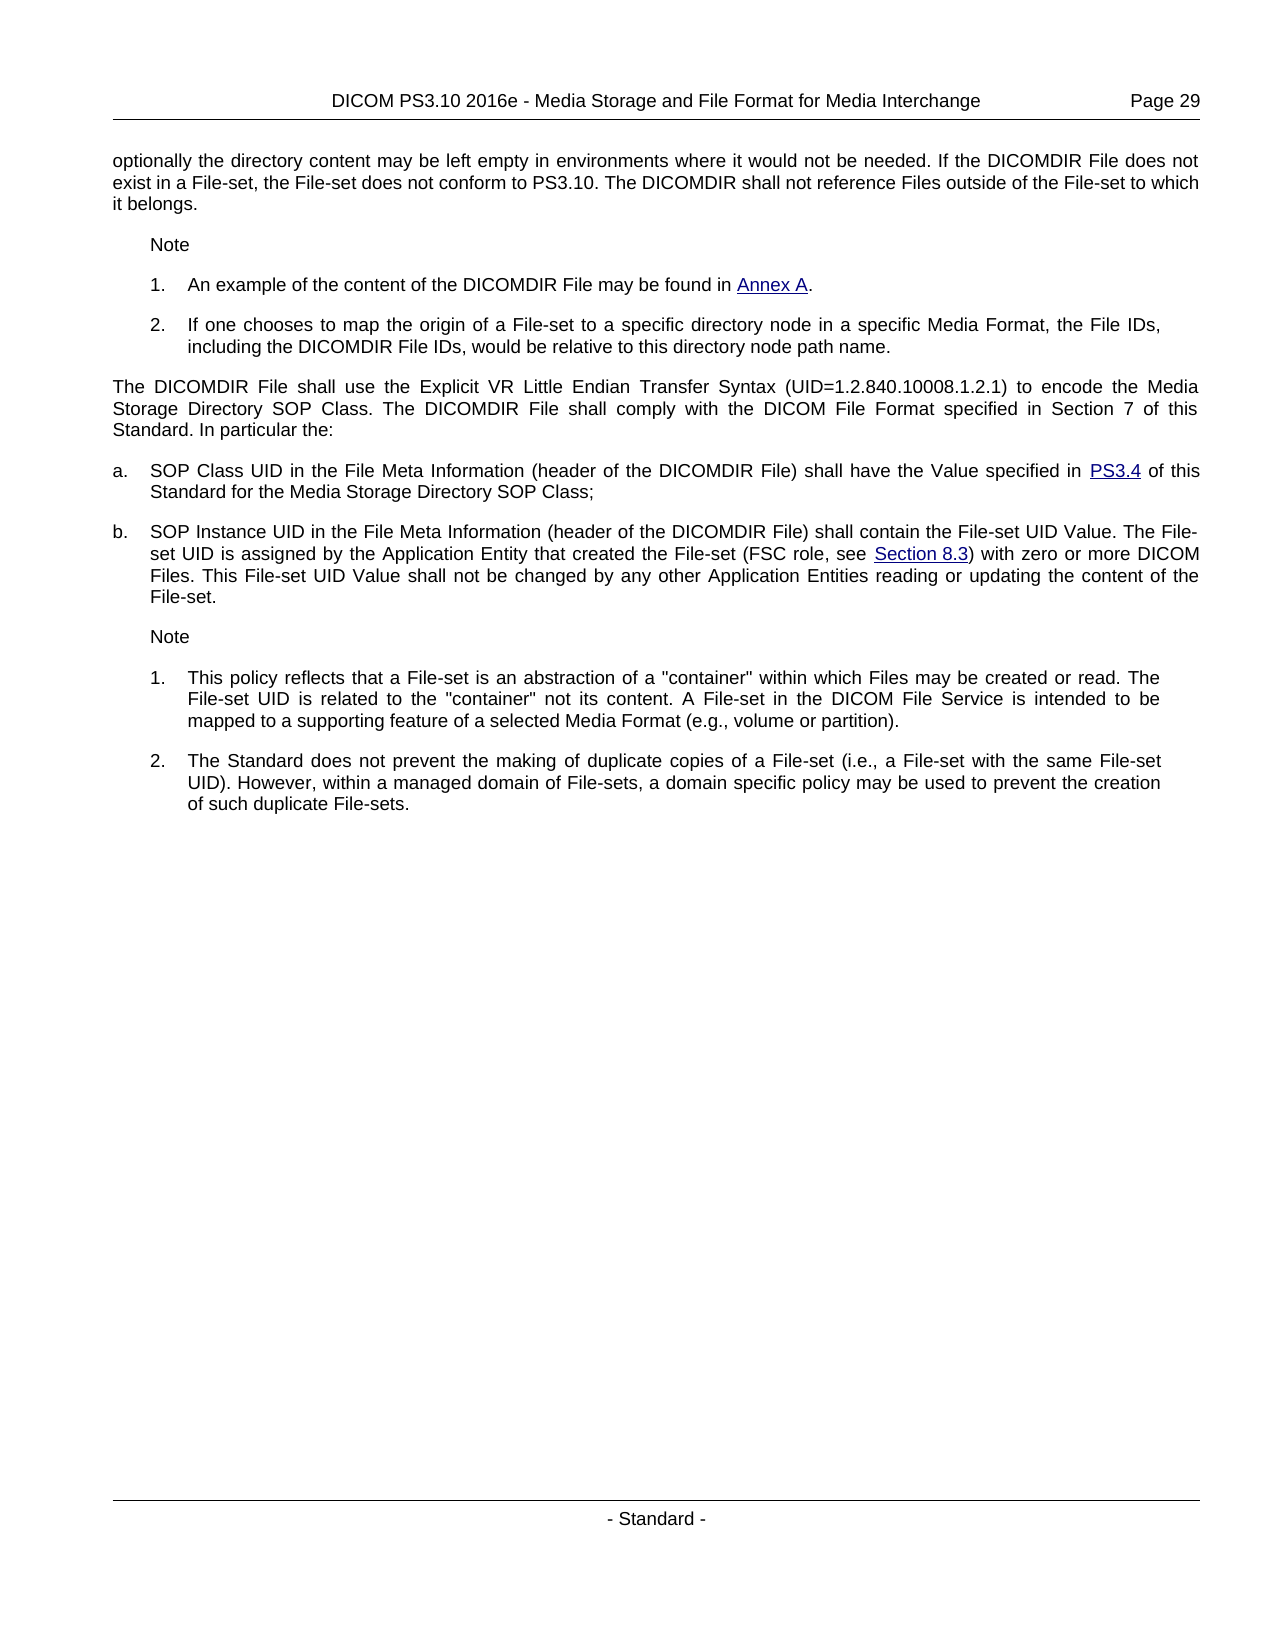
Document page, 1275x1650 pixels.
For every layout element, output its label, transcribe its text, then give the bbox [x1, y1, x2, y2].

list An example of the content of the DICOMDIR File may be found in Annex A. [150, 274, 1162, 295]
list SOP Instance UID in the File Meta Information (header of the DICOMDIR File) shall contain the File-set UID Value. The File-set UID is assigned by the Application Entity that created the File-set (FSC role, see Section 8.3) with zero or more DICOM Files. This File-set UID Value shall not be changed by any other Application Entities reading or updating the content of the File-set. [112, 521, 1200, 607]
text optionally the directory content may be left empty in environments where it would not be needed. If the DICOMDIR File does not exist in a File-set, the File-set does not conform to PS3.10. The DICOMDIR shall not reference Files outside of the File-set to which it belongs. [112, 150, 1200, 215]
list If one chooses to map the origin of a File-set to a specific directory node in a specific Media Format, the File IDs, including the DICOMDIR File IDs, would be relative to this directory node path name. [150, 314, 1162, 357]
text Note [150, 233, 1162, 255]
list The Standard does not prevent the making of duplicate copies of a File-set (i.e., a File-set with the same File-set UID). However, within a managed domain of File-sets, a domain specific policy may be used to prevent the creation of such duplicate File-sets. [150, 750, 1162, 815]
text The DICOMDIR File shall use the Explicit VR Little Endian Transfer Syntax (UID=1.2.840.10008.1.2.1) to encode the Media Storage Directory SOP Class. The DICOMDIR File shall comply with the DICOM File Format specified in Section 7 of this Standard. In particular the: [112, 376, 1200, 441]
text Note [150, 626, 1162, 648]
list This policy reflects that a File-set is an abstraction of a "container" within which Files may be created or read. The File-set UID is related to the "container" not its content. A File-set in the DICOM File Service is intended to be mapped to a supporting feature of a selected Media Format (e.g., volume or partition). [150, 667, 1162, 731]
list SOP Class UID in the File Meta Information (header of the DICOMDIR File) shall have the Value specified in PS3.4 of this Standard for the Media Storage Directory SOP Class; [112, 459, 1200, 502]
